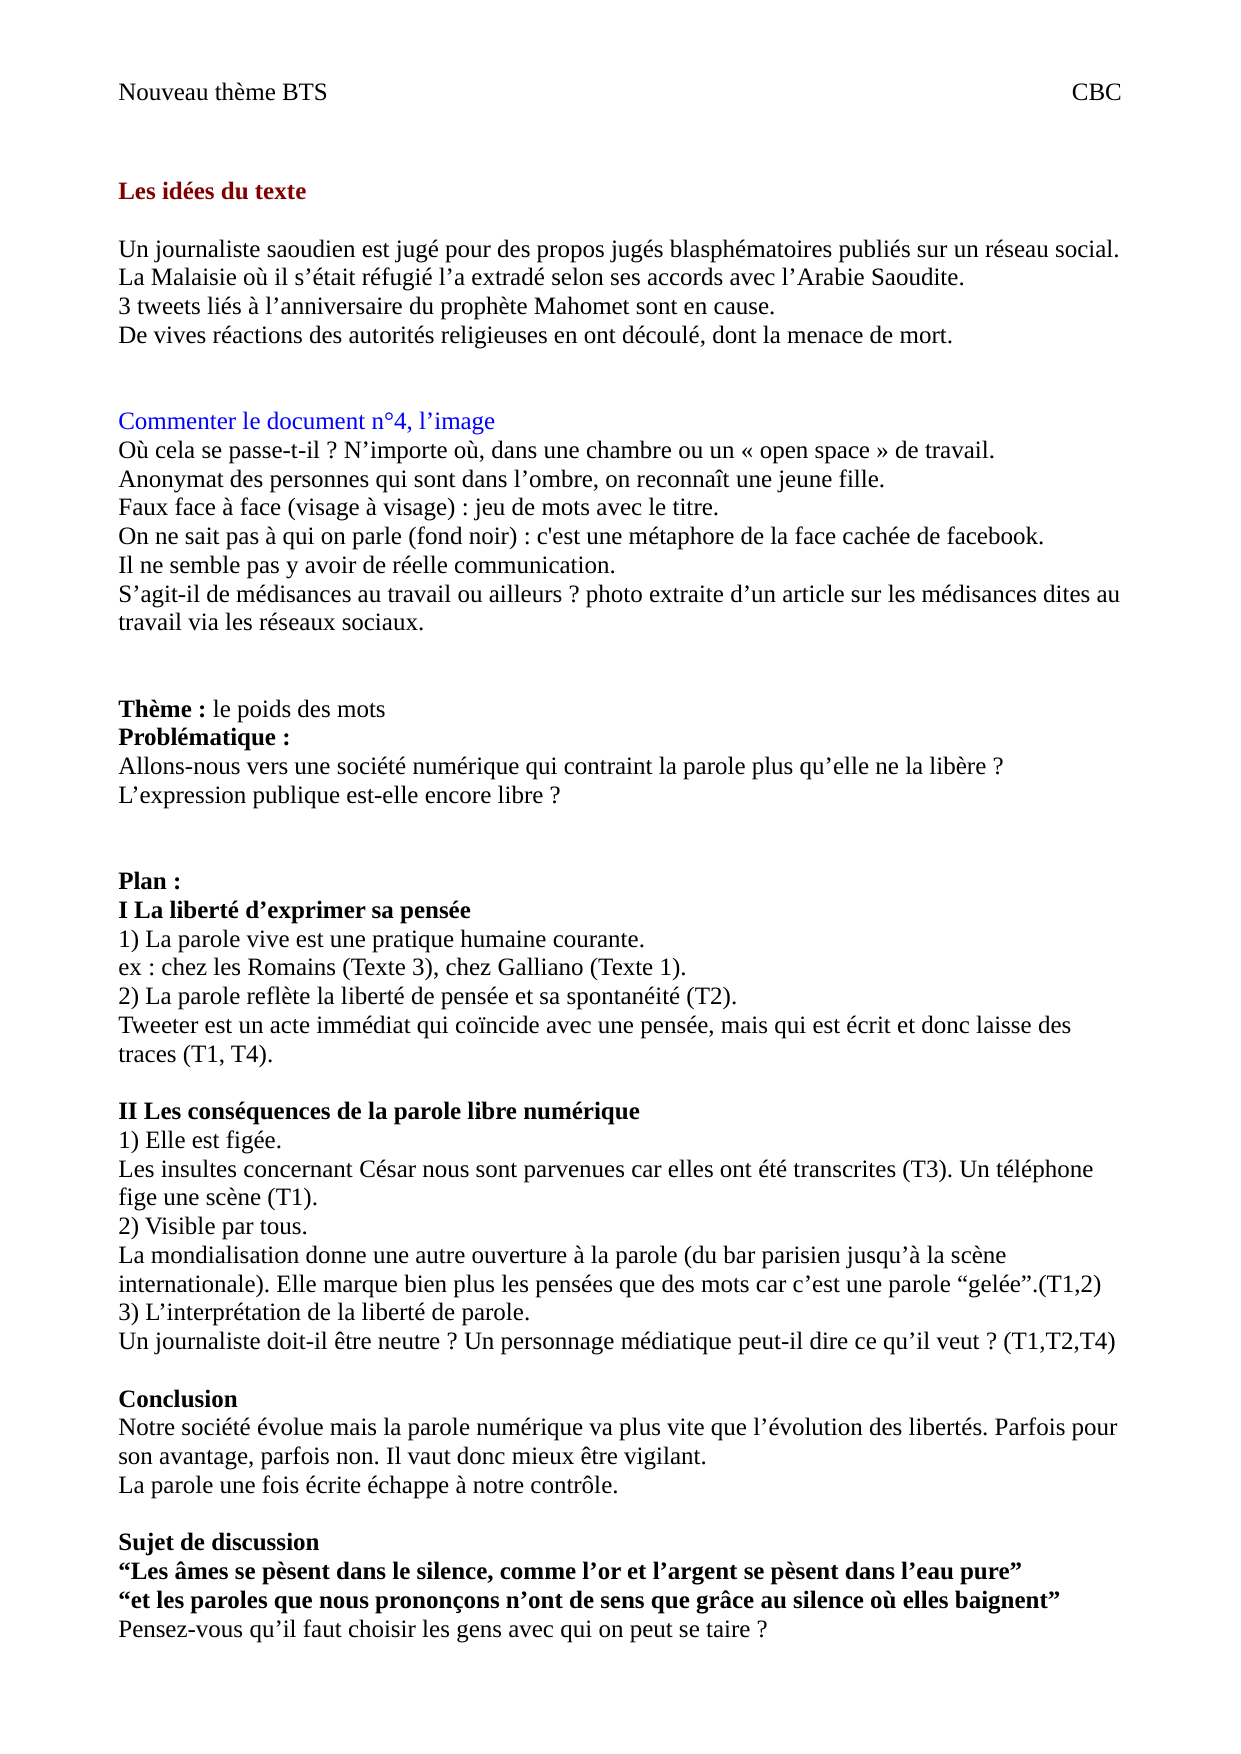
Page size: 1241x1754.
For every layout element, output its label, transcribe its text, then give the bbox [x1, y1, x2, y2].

text Allons-nous vers une société numérique qui contraint la parole plus qu’elle ne la libère ? L’expression publique est-elle encore libre ? Plan : I La liberté d’exprimer sa pensée 1) La parole vive est une pratique humaine courante. ex : chez les Romains (Texte 3), chez Galliano (Texte 1). 2) La parole reflète la liberté de pensée et sa spontanéité (T2). Tweeter est un acte immédiat qui coïncide avec une pensée, mais qui est écrit et donc laisse des traces (T1, T4). II Les conséquences de la parole libre numérique 1) Elle est figée. Les insultes concernant César nous sont parvenues car elles ont été transcrites (T3). Un téléphone fige une scène (T1). 2) Visible par tous. La mondialisation donne une autre ouverture à la parole (du bar parisien jusqu’à la scène internationale). Elle marque bien plus les pensées que des mots car c’est une parole “gelée”.(T1,2) 3) L’interprétation de la liberté de parole. Un journaliste doit-il être neutre ? Un personnage médiatique peut-il dire ce qu’il veut ? (T1,T2,T4) Conclusion Notre société évolue mais la parole numérique va plus vite que l’évolution des libertés. Parfois pour son avantage, parfois non. Il vaut donc mieux être vigilant. La parole une fois écrite échappe à notre contrôle. Sujet de discussion [118, 751, 1122, 1556]
text “Les âmes se pèsent dans le silence, comme l’or et l’argent se pèsent dans l’eau pure” “et les paroles que nous prononçons n’ont de sens que grâce au silence où elles baignent” Pensez-vous qu’il faut choisir les gens avec qui on peut se taire ? [118, 1556, 1122, 1642]
text Les idées du texte Un journaliste saoudien est jugé pour des propos jugés blasphématoires publiés sur un réseau social. La Malaisie où il s’était réfugié l’a extradé selon ses accords avec l’Arabie Saoudite. 3 tweets liés à l’anniversaire du prophète Mahomet sont en cause. De vives réactions des autorités religieuses en ont découlé, dont la menace de mort. Commenter le document n°4, l’image Où cela se passe-t-il ? N’importe où, dans une chambre ou un « open space » de travail. Anonymat des personnes qui sont dans l’ombre, on reconnaît une jeune fille. Faux face à face (visage à visage) : jeu de mots avec le titre. On ne sait pas à qui on parle (fond noir) : c'est une métaphore de la face cachée de facebook. Il ne semble pas y avoir de réelle communication. S’agit-il de médisances au travail ou ailleurs ? photo extraite d’un article sur les médisances dites au travail via les réseaux sociaux. Thème : le poids des mots Problématique : [118, 176, 1122, 751]
